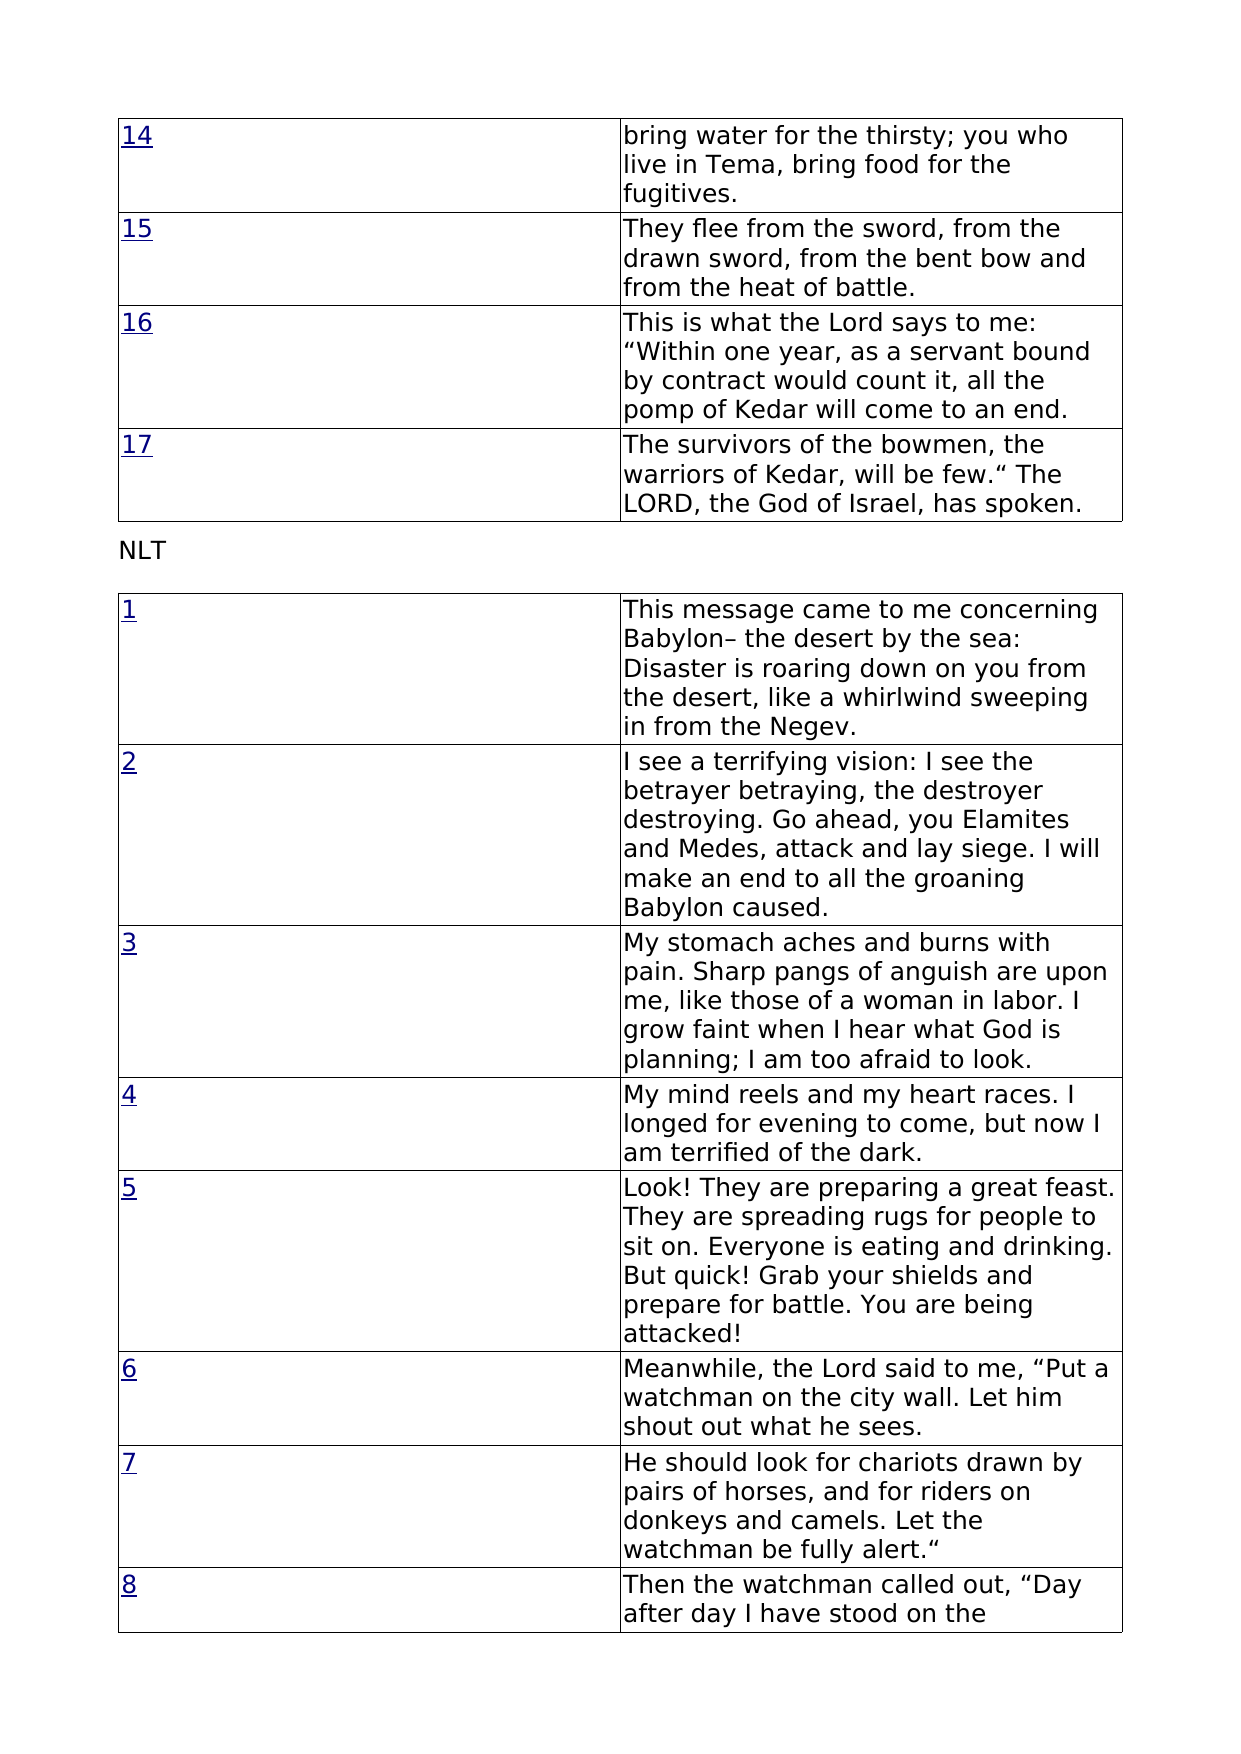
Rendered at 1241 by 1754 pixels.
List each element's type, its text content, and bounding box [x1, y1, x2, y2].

table_cell 3 [119, 926, 620, 1077]
table_cell 16 [119, 306, 620, 428]
table_cell 6 [119, 1352, 620, 1445]
table_cell 8 [119, 1568, 620, 1632]
table_cell 17 [119, 429, 620, 521]
table_cell This is what the Lord says to me: “Within one year, as a servant bound by contract would count it, all the pomp of Kedar will come to an end. [621, 306, 1122, 428]
table_cell Meanwhile, the Lord said to me, “Put a watchman on the city wall. Let him shout out what he sees. [621, 1352, 1122, 1445]
table_cell 2 [119, 745, 620, 925]
table_cell The survivors of the bowmen, the warriors of Kedar, will be few.“ The LORD, the God of Israel, has spoken. [621, 429, 1122, 521]
table_cell bring water for the thirsty; you who live in Tema, bring food for the fugitives. [621, 119, 1122, 212]
table_cell My stomach aches and burns with pain. Sharp pangs of anguish are upon me, like those of a woman in labor. I grow faint when I hear what God is planning; I am too afraid to look. [621, 926, 1122, 1077]
table_cell I see a terrifying vision: I see the betrayer betraying, the destroyer destroying. Go ahead, you Elamites and Medes, attack and lay siege. I will make an end to all the groaning Babylon caused. [621, 745, 1122, 925]
table_header This message came to me concerning Babylon– the desert by the sea: Disaster is roaring down on you from the desert, like a whirlwind sweeping in from the Negev. [621, 594, 1122, 744]
table_cell 14 [119, 119, 620, 212]
table_cell 7 [119, 1446, 620, 1567]
table_cell 4 [119, 1078, 620, 1170]
table_cell My mind reels and my heart races. I longed for evening to come, but now I am terrified of the dark. [621, 1078, 1122, 1170]
table_cell 5 [119, 1171, 620, 1351]
text NLT [118, 536, 1122, 565]
table_cell He should look for chariots drawn by pairs of horses, and for riders on donkeys and camels. Let the watchman be fully alert.“ [621, 1446, 1122, 1567]
table_cell Then the watchman called out, “Day after day I have stood on the [621, 1568, 1122, 1632]
table_cell 15 [119, 213, 620, 305]
table_header 1 [119, 594, 620, 744]
table_cell They flee from the sword, from the drawn sword, from the bent bow and from the heat of battle. [621, 213, 1122, 305]
table_cell Look! They are preparing a great feast. They are spreading rugs for people to sit on. Everyone is eating and drinking. But quick! Grab your shields and prepare for battle. You are being attacked! [621, 1171, 1122, 1351]
